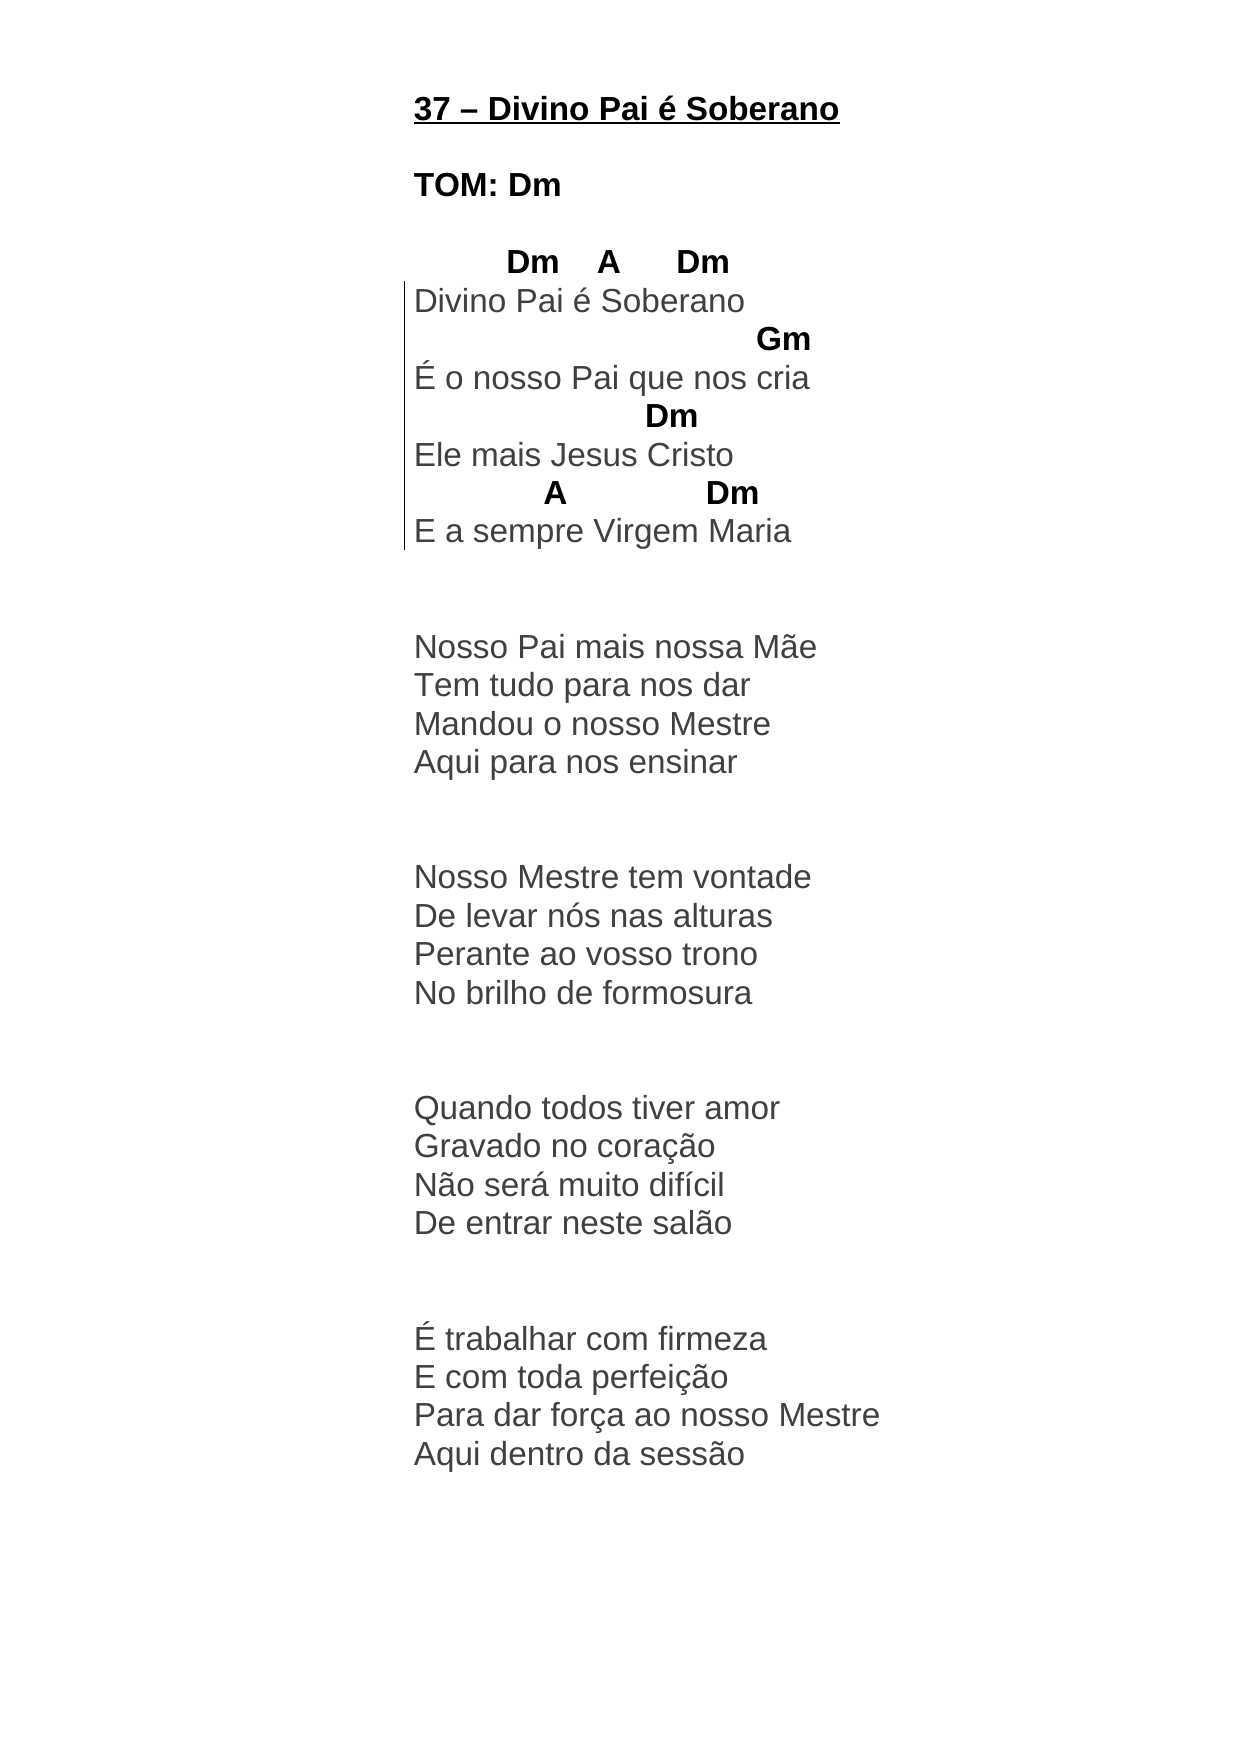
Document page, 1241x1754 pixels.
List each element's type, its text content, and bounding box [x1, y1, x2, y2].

text Nosso Mestre tem vontade [413, 857, 1181, 896]
text A Dm [405, 473, 1181, 511]
text Mandou o nosso Mestre [413, 704, 1181, 742]
text Divino Pai é Soberano [405, 281, 1181, 319]
text Aqui dentro da sessão [413, 1434, 1181, 1472]
text De levar nós nas alturas [413, 896, 1181, 934]
text É o nosso Pai que nos cria [405, 358, 1181, 396]
text No brilho de formosura [413, 973, 1181, 1011]
text Perante ao vosso trono [413, 934, 1181, 973]
text Aqui para nos ensinar [413, 742, 1181, 781]
text Nosso Pai mais nossa Mãe [413, 627, 1181, 665]
text Tem tudo para nos dar [413, 665, 1181, 704]
text Não será muito difícil [413, 1165, 1181, 1203]
text De entrar neste salão [413, 1203, 1181, 1242]
text E a sempre Virgem Maria [405, 511, 1181, 550]
text Para dar força ao nosso Mestre [413, 1396, 1181, 1434]
text TOM: Dm [413, 166, 1181, 204]
text Quando todos tiver amor [413, 1088, 1181, 1126]
text Gravado no coração [413, 1126, 1181, 1165]
text Ele mais Jesus Cristo [405, 434, 1181, 473]
text E com toda perfeição [413, 1357, 1181, 1396]
text Dm A Dm [413, 242, 1181, 281]
text 37 – Divino Pai é Soberano [413, 89, 1181, 127]
text É trabalhar com firmeza [413, 1319, 1181, 1357]
text Dm [405, 396, 1181, 434]
text Gm [405, 319, 1181, 358]
